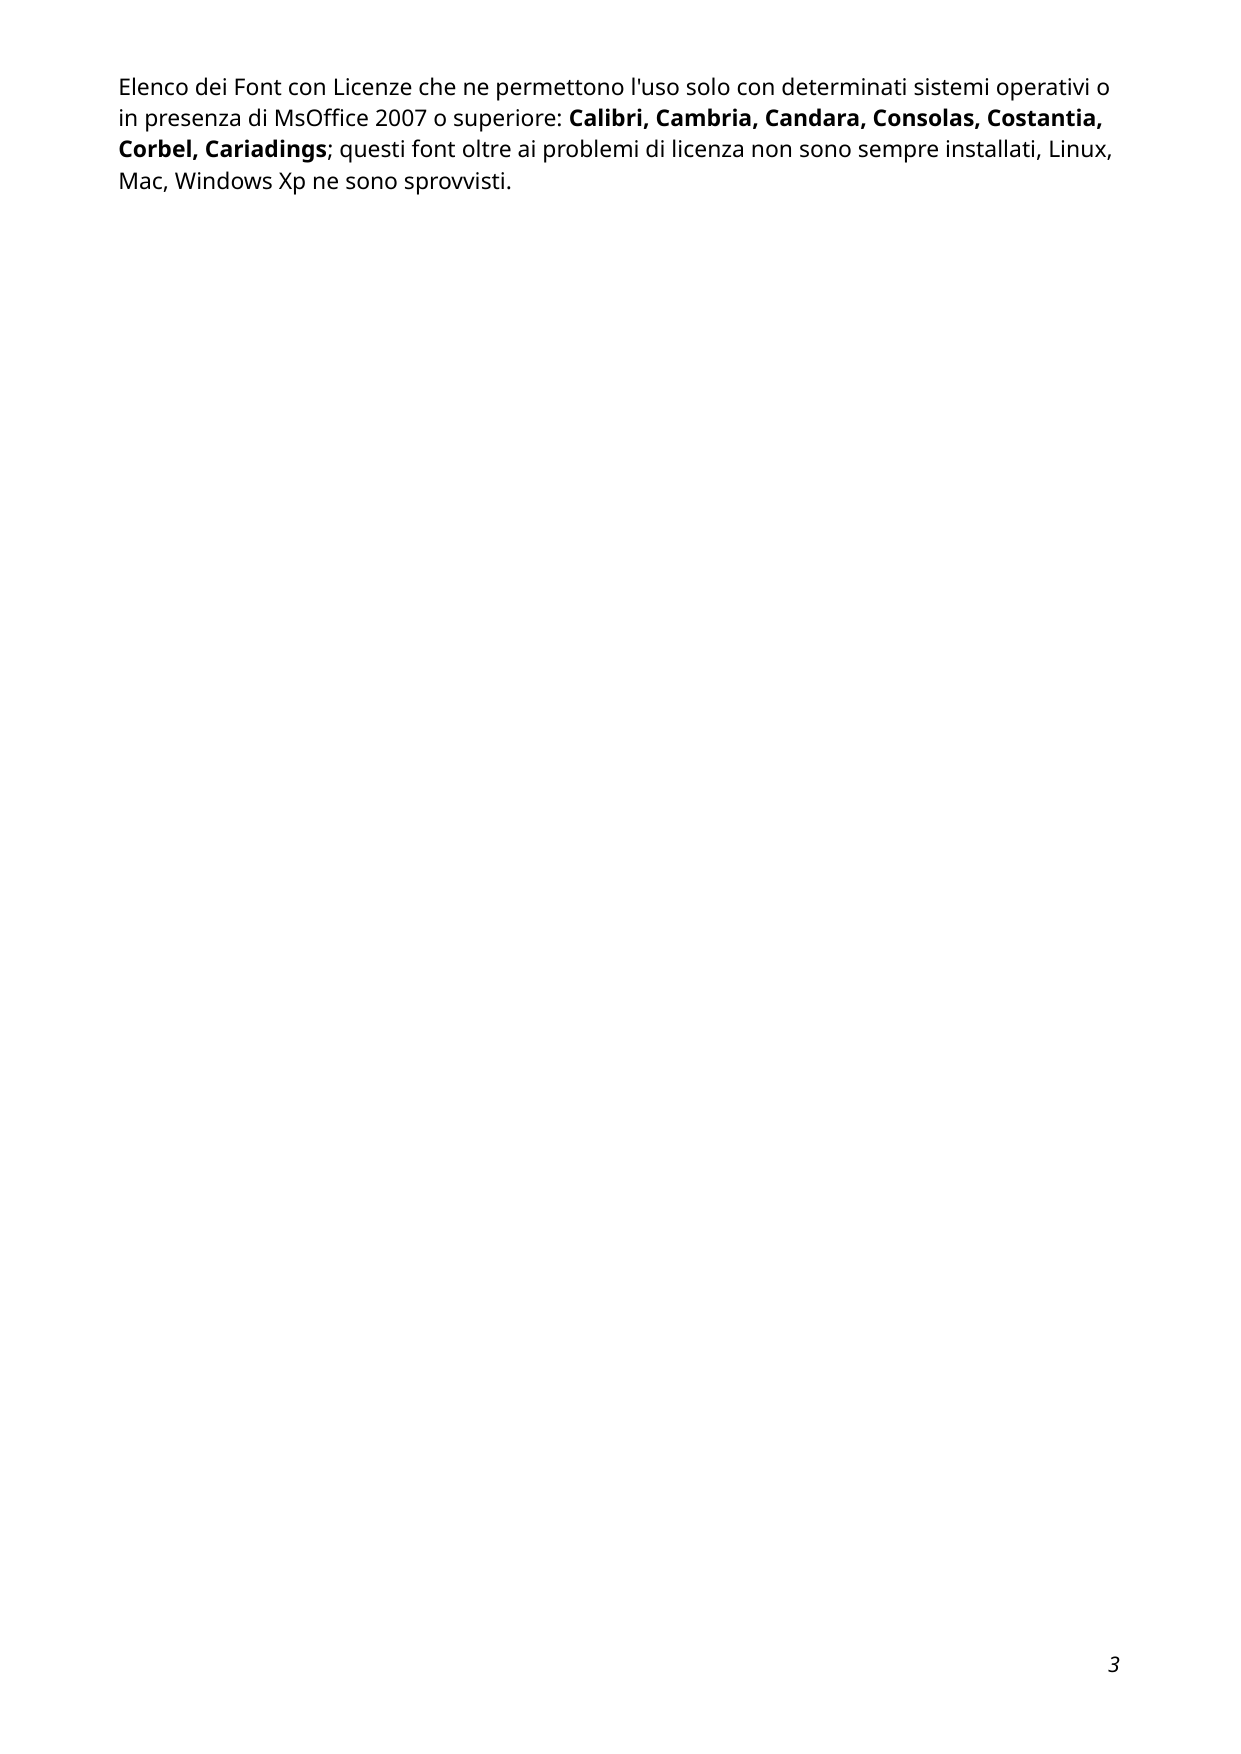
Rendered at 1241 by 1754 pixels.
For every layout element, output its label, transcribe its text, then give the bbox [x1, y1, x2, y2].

text Elenco dei Font con Licenze che ne permettono l'uso solo con determinati sistemi operativi o in presenza di MsOffice 2007 o superiore: Calibri, Cambria, Candara, Consolas, Costantia, Corbel, Cariadings; questi font oltre ai problemi di licenza non sono sempre installati, Linux, Mac, Windows Xp ne sono sprovvisti. [118, 71, 1122, 196]
